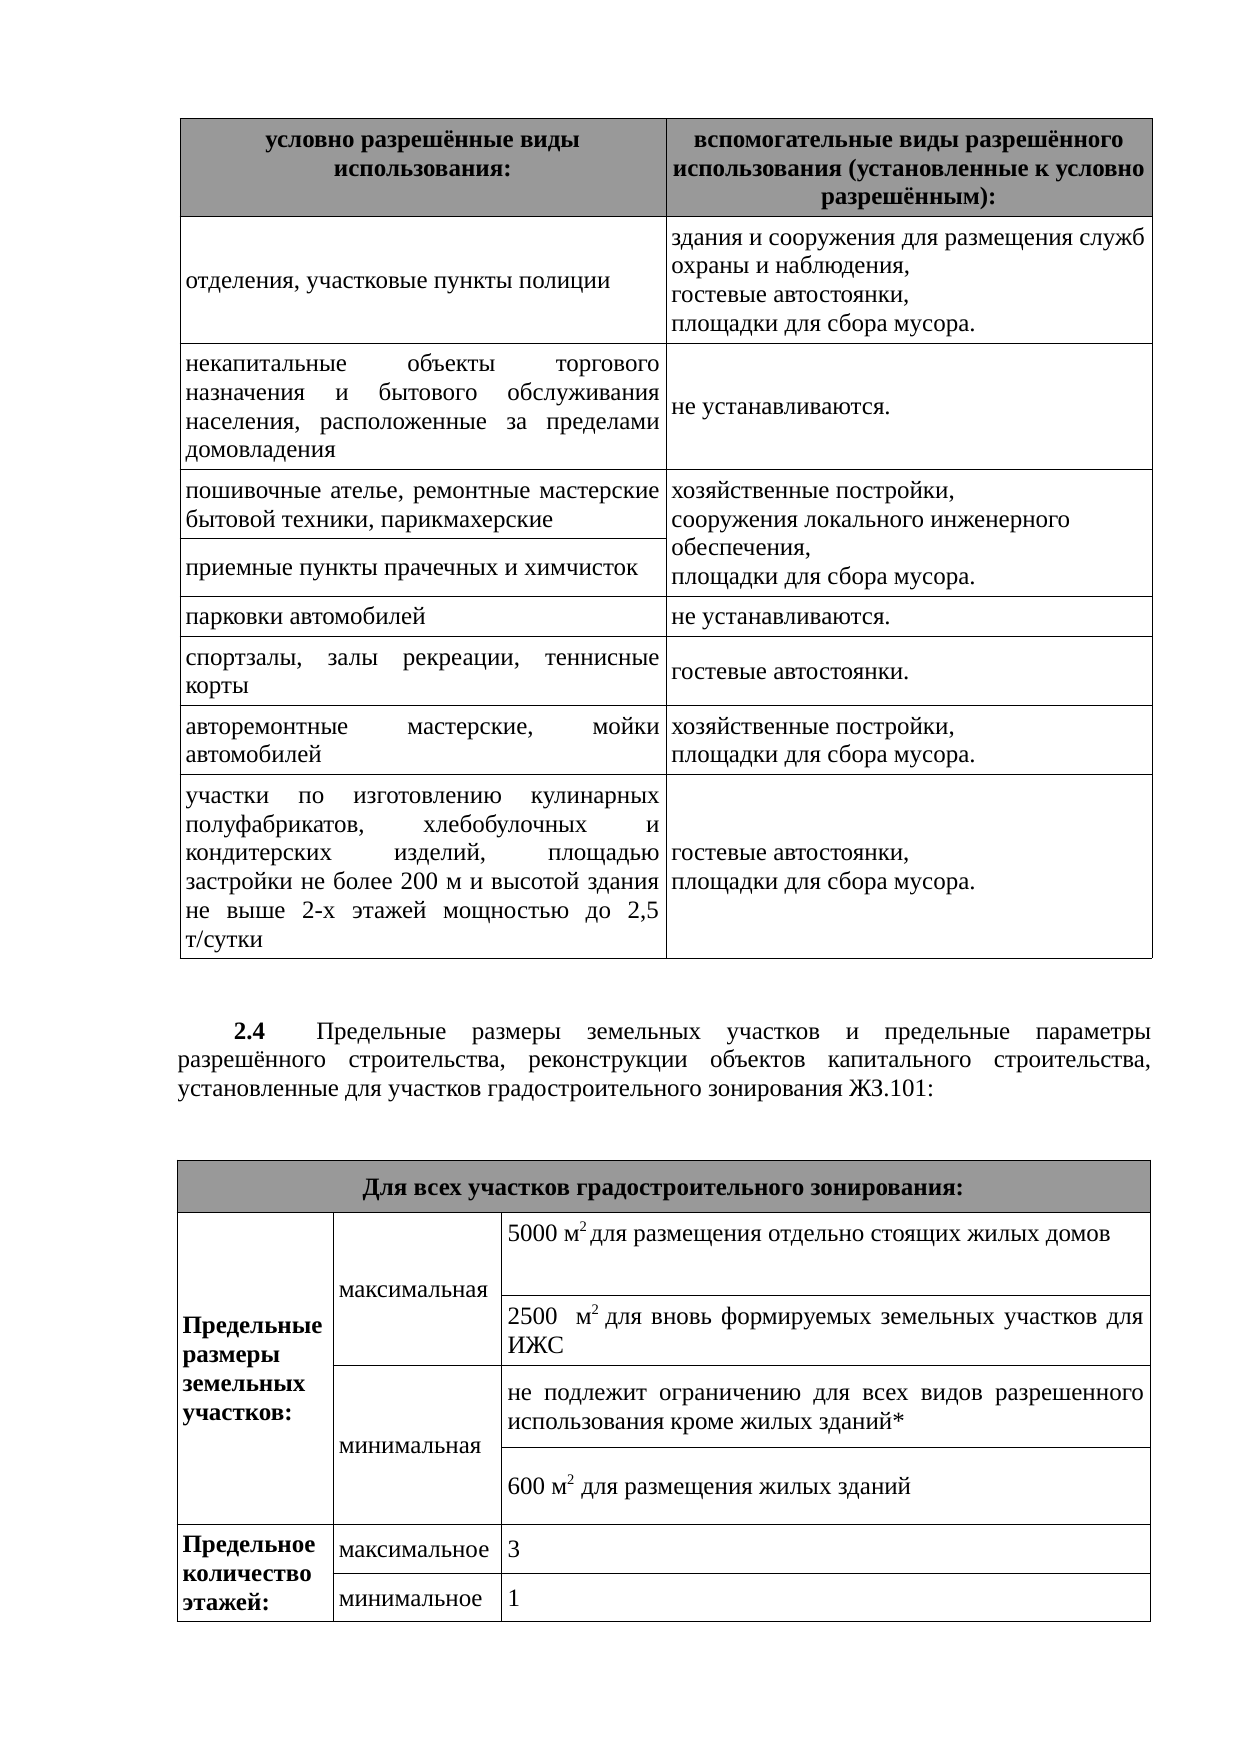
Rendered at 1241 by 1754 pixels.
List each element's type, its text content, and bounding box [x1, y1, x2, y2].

table_cell отделения, участковые пункты полиции [181, 217, 666, 342]
table_cell 1 [502, 1574, 1150, 1621]
table_cell 3 [502, 1525, 1150, 1573]
table_cell пошивочные ателье, ремонтные мастерские бытовой техники, парикмахерские [181, 470, 666, 538]
table_cell приемные пункты прачечных и химчисток [181, 539, 666, 596]
table_cell не подлежит ограничению для всех видов разрешенного использования кроме жилых зданий* [502, 1366, 1150, 1447]
table_cell парковки автомобилей [181, 597, 666, 636]
table_cell вспомогательные виды разрешённого использования (установленные к условно разрешённым): [667, 119, 1152, 216]
table_cell не устанавливаются. [667, 344, 1152, 469]
table_cell минимальная [334, 1366, 501, 1523]
table_cell спортзалы, залы рекреации, теннисные корты [181, 637, 666, 705]
table_cell Предельные размеры земельных участков: [178, 1213, 333, 1523]
table_cell хозяйственные постройки, площадки для сбора мусора. [667, 706, 1152, 774]
table_cell условно разрешённые виды использования: [181, 119, 666, 216]
table_cell 2500 м2 для вновь формируемых земельных участков для ИЖС [502, 1296, 1150, 1364]
table_cell не устанавливаются. [667, 597, 1152, 636]
table_header Для всех участков градостроительного зонирования: [178, 1161, 1150, 1212]
table_cell максимальная [334, 1213, 501, 1364]
table_cell гостевые автостоянки. [667, 637, 1152, 705]
table_cell хозяйственные постройки, сооружения локального инженерного обеспечения, площадки для сбора мусора. [667, 470, 1152, 596]
text 2.4 Предельные размеры земельных участков и предельные параметры разрешённого строительства, реконструкции объектов капитального строительства, установленные для участков градостроительного зонирования ЖЗ.101: [177, 1016, 1152, 1102]
table_cell здания и сооружения для размещения служб охраны и наблюдения, гостевые автостоянки, площадки для сбора мусора. [667, 217, 1152, 342]
table_cell максимальное [334, 1525, 501, 1573]
table_cell 600 м2 для размещения жилых зданий [502, 1448, 1150, 1523]
table_cell некапитальные объекты торгового назначения и бытового обслуживания населения, расположенные за пределами домовладения [181, 344, 666, 469]
table_cell участки по изготовлению кулинарных полуфабрикатов, хлебобулочных и кондитерских изделий, площадью застройки не более 200 м и высотой здания не выше 2-х этажей мощностью до 2,5 т/сутки [181, 775, 666, 958]
table_cell 5000 м2 для размещения отдельно стоящих жилых домов [502, 1213, 1150, 1295]
table_cell авторемонтные мастерские, мойки автомобилей [181, 706, 666, 774]
table_cell Предельное количество этажей: [178, 1525, 333, 1621]
table_cell гостевые автостоянки, площадки для сбора мусора. [667, 775, 1152, 958]
table_cell минимальное [334, 1574, 501, 1621]
